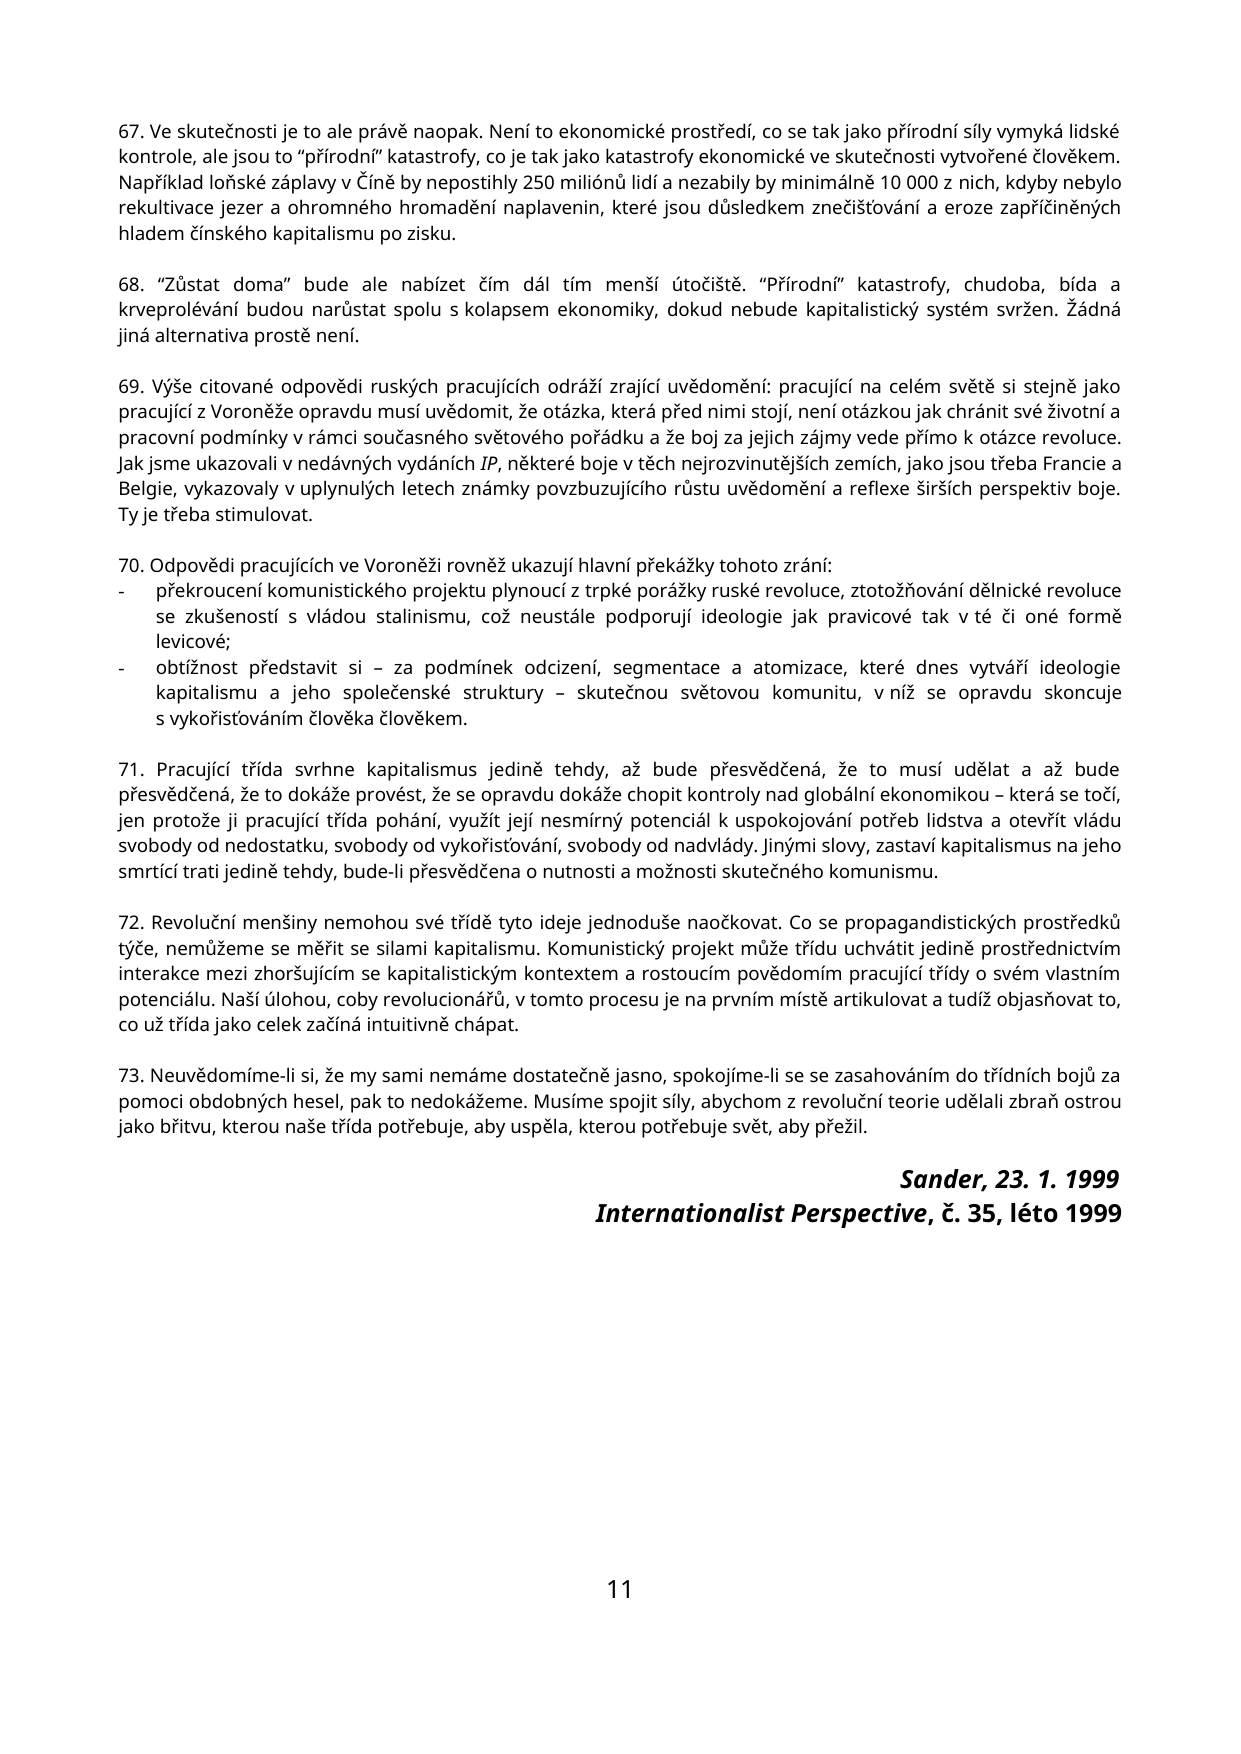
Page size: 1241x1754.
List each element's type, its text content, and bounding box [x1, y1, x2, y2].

text 71. Pracující třída svrhne kapitalismus jedině tehdy, až bude přesvědčená, že to musí udělat a až bude přesvědčená, že to dokáže provést, že se opravdu dokáže chopit kontroly nad globální ekonomikou – která se točí, jen protože ji pracující třída pohání, využít její nesmírný potenciál k uspokojování potřeb lidstva a otevřít vládu svobody od nedostatku, svobody od vykořisťování, svobody od nadvlády. Jinými slovy, zastaví kapitalismus na jeho smrtící trati jedině tehdy, bude-li přesvědčena o nutnosti a možnosti skutečného komunismu. [118, 756, 1122, 884]
text 67. Ve skutečnosti je to ale právě naopak. Není to ekonomické prostředí, co se tak jako přírodní síly vymyká lidské kontrole, ale jsou to “přírodní” katastrofy, co je tak jako katastrofy ekonomické ve skutečnosti vytvořené člověkem. Například loňské záplavy v Číně by nepostihly 250 miliónů lidí a nezabily by minimálně 10 000 z nich, kdyby nebylo rekultivace jezer a ohromného hromadění naplavenin, které jsou důsledkem znečišťování a eroze zapříčiněných hladem čínského kapitalismu po zisku. [118, 118, 1122, 246]
text 73. Neuvědomíme-li si, že my sami nemáme dostatečně jasno, spokojíme-li se se zasahováním do třídních bojů za pomoci obdobných hesel, pak to nedokážeme. Musíme spojit síly, abychom z revoluční teorie udělali zbraň ostrou jako břitvu, kterou naše třída potřebuje, aby uspěla, kterou potřebuje svět, aby přežil. [118, 1062, 1122, 1139]
list překroucení komunistického projektu plynoucí z trpké porážky ruské revoluce, ztotožňování dělnické revoluce se zkušeností s vládou stalinismu, což neustále podporují ideologie jak pravicové tak v té či oné formě levicové; [118, 577, 1122, 654]
text Internationalist Perspective, č. 35, léto 1999 [118, 1196, 1122, 1230]
text 72. Revoluční menšiny nemohou své třídě tyto ideje jednoduše naočkovat. Co se propagandistických prostředků týče, nemůžeme se měřit se silami kapitalismu. Komunistický projekt může třídu uchvátit jedině prostřednictvím interakce mezi zhoršujícím se kapitalistickým kontextem a rostoucím povědomím pracující třídy o svém vlastním potenciálu. Naší úlohou, coby revolucionářů, v tomto procesu je na prvním místě artikulovat a tudíž objasňovat to, co už třída jako celek začíná intuitivně chápat. [118, 909, 1122, 1037]
text 69. Výše citované odpovědi ruských pracujících odráží zrající uvědomění: pracující na celém světě si stejně jako pracující z Voroněže opravdu musí uvědomit, že otázka, která před nimi stojí, není otázkou jak chránit své životní a pracovní podmínky v rámci současného světového pořádku a že boj za jejich zájmy vede přímo k otázce revoluce. Jak jsme ukazovali v nedávných vydáních IP, některé boje v těch nejrozvinutějších zemích, jako jsou třeba Francie a Belgie, vykazovaly v uplynulých letech známky povzbuzujícího růstu uvědomění a reflexe širších perspektiv boje. Ty je třeba stimulovat. [118, 373, 1122, 526]
subtitle Sander, 23. 1. 1999 [118, 1162, 1122, 1196]
text 70. Odpovědi pracujících ve Voroněži rovněž ukazují hlavní překážky tohoto zrání: [118, 552, 1122, 577]
list obtížnost představit si – za podmínek odcizení, segmentace a atomizace, které dnes vytváří ideologie kapitalismu a jeho společenské struktury – skutečnou světovou komunitu, v níž se opravdu skoncuje s vykořisťováním člověka člověkem. [118, 654, 1122, 731]
text 68. “Zůstat doma” bude ale nabízet čím dál tím menší útočiště. “Přírodní” katastrofy, chudoba, bída a krveprolévání budou narůstat spolu s kolapsem ekonomiky, dokud nebude kapitalistický systém svržen. Žádná jiná alternativa prostě není. [118, 271, 1122, 348]
